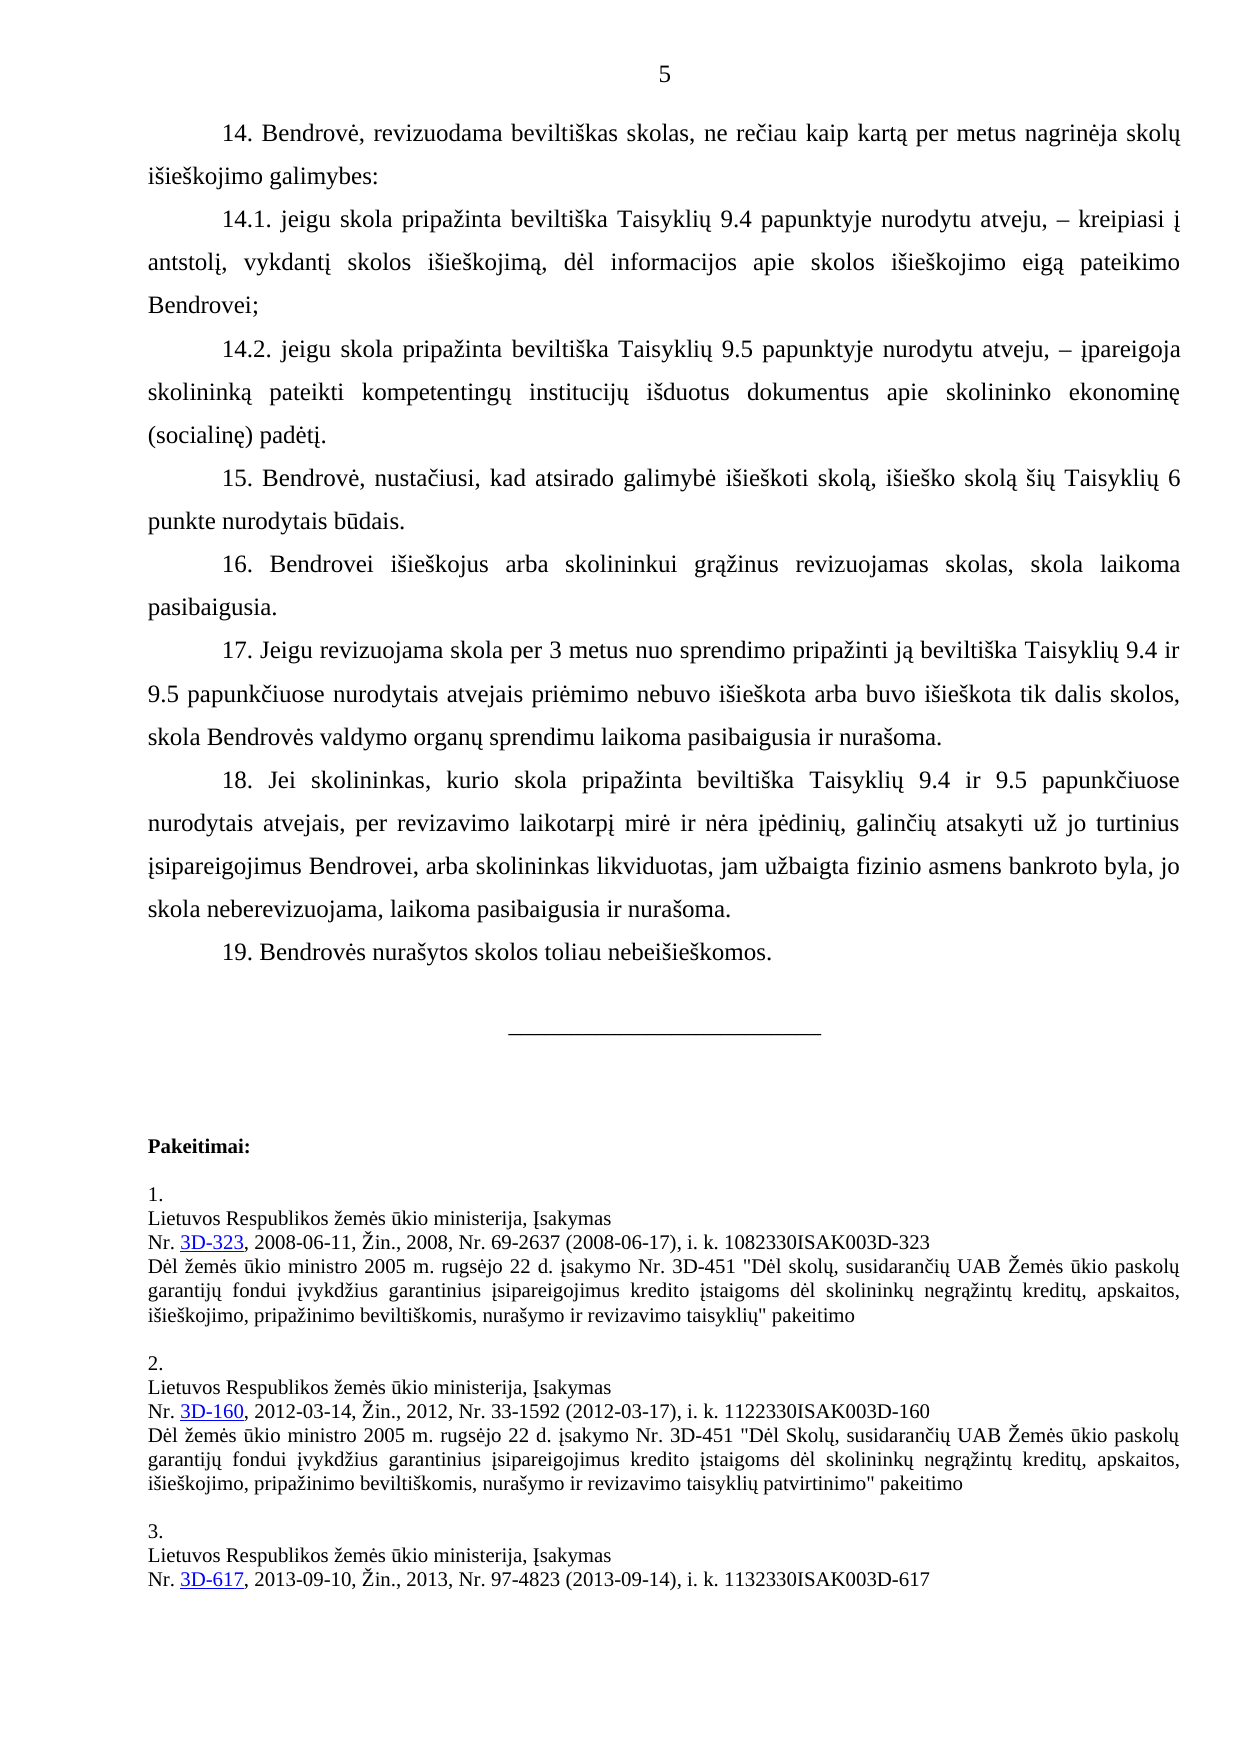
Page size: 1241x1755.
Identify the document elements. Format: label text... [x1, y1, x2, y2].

text 3. [148, 1519, 1181, 1543]
text 14. Bendrovė, revizuodama beviltiškas skolas, ne rečiau kaip kartą per metus nagrinėja skolų išieškojimo galimybes: [148, 118, 1181, 190]
text Lietuvos Respublikos žemės ūkio ministerija, Įsakymas [148, 1206, 1181, 1230]
text 15. Bendrovė, nustačiusi, kad atsirado galimybė išieškoti skolą, išieško skolą šių Taisyklių 6 punkte nurodytais būdais. [148, 463, 1181, 535]
text Nr. 3D-160, 2012-03-14, Žin., 2012, Nr. 33-1592 (2012-03-17), i. k. 1122330ISAK003D-160 [148, 1399, 1181, 1423]
text 18. Jei skolininkas, kurio skola pripažinta beviltiška Taisyklių 9.4 ir 9.5 papunkčiuose nurodytais atvejais, per revizavimo laikotarpį mirė ir nėra įpėdinių, galinčių atsakyti už jo turtinius įsipareigojimus Bendrovei, arba skolininkas likviduotas, jam užbaigta fizinio asmens bankroto byla, jo skola neberevizuojama, laikoma pasibaigusia ir nurašoma. [148, 765, 1181, 923]
text Lietuvos Respublikos žemės ūkio ministerija, Įsakymas [148, 1375, 1181, 1399]
text 16. Bendrovei išieškojus arba skolininkui grąžinus revizuojamas skolas, skola laikoma pasibaigusia. [148, 549, 1181, 621]
text Lietuvos Respublikos žemės ūkio ministerija, Įsakymas [148, 1543, 1181, 1567]
text 2. [148, 1351, 1181, 1375]
text Dėl žemės ūkio ministro 2005 m. rugsėjo 22 d. įsakymo Nr. 3D-451 "Dėl Skolų, susidarančių UAB Žemės ūkio paskolų garantijų fondui įvykdžius garantinius įsipareigojimus kredito įstaigoms dėl skolininkų negrąžintų kreditų, apskaitos, išieškojimo, pripažinimo beviltiškomis, nurašymo ir revizavimo taisyklių patvirtinimo" pakeitimo [148, 1423, 1181, 1495]
text Dėl žemės ūkio ministro 2005 m. rugsėjo 22 d. įsakymo Nr. 3D-451 "Dėl skolų, susidarančių UAB Žemės ūkio paskolų garantijų fondui įvykdžius garantinius įsipareigojimus kredito įstaigoms dėl skolininkų negrąžintų kreditų, apskaitos, išieškojimo, pripažinimo beviltiškomis, nurašymo ir revizavimo taisyklių" pakeitimo [148, 1254, 1181, 1327]
text Nr. 3D-323, 2008-06-11, Žin., 2008, Nr. 69-2637 (2008-06-17), i. k. 1082330ISAK003D-323 [148, 1230, 1181, 1254]
text 14.1. jeigu skola pripažinta beviltiška Taisyklių 9.4 papunktyje nurodytu atveju, – kreipiasi į antstolį, vykdantį skolos išieškojimą, dėl informacijos apie skolos išieškojimo eigą pateikimo Bendrovei; [148, 204, 1181, 319]
text 1. [148, 1182, 1181, 1206]
text Pakeitimai: [148, 1134, 1181, 1158]
text 19. Bendrovės nurašytos skolos toliau nebeišieškomos. [148, 937, 1181, 966]
text 17. Jeigu revizuojama skola per 3 metus nuo sprendimo pripažinti ją beviltiška Taisyklių 9.4 ir 9.5 papunkčiuose nurodytais atvejais priėmimo nebuvo išieškota arba buvo išieškota tik dalis skolos, skola Bendrovės valdymo organų sprendimu laikoma pasibaigusia ir nurašoma. [148, 636, 1181, 751]
text Nr. 3D-617, 2013-09-10, Žin., 2013, Nr. 97-4823 (2013-09-14), i. k. 1132330ISAK003D-617 [148, 1567, 1181, 1591]
text 14.2. jeigu skola pripažinta beviltiška Taisyklių 9.5 papunktyje nurodytu atveju, – įpareigoja skolininką pateikti kompetentingų institucijų išduotus dokumentus apie skolininko ekonominę (socialinę) padėtį. [148, 334, 1181, 449]
text _________________________ [148, 1009, 1181, 1038]
